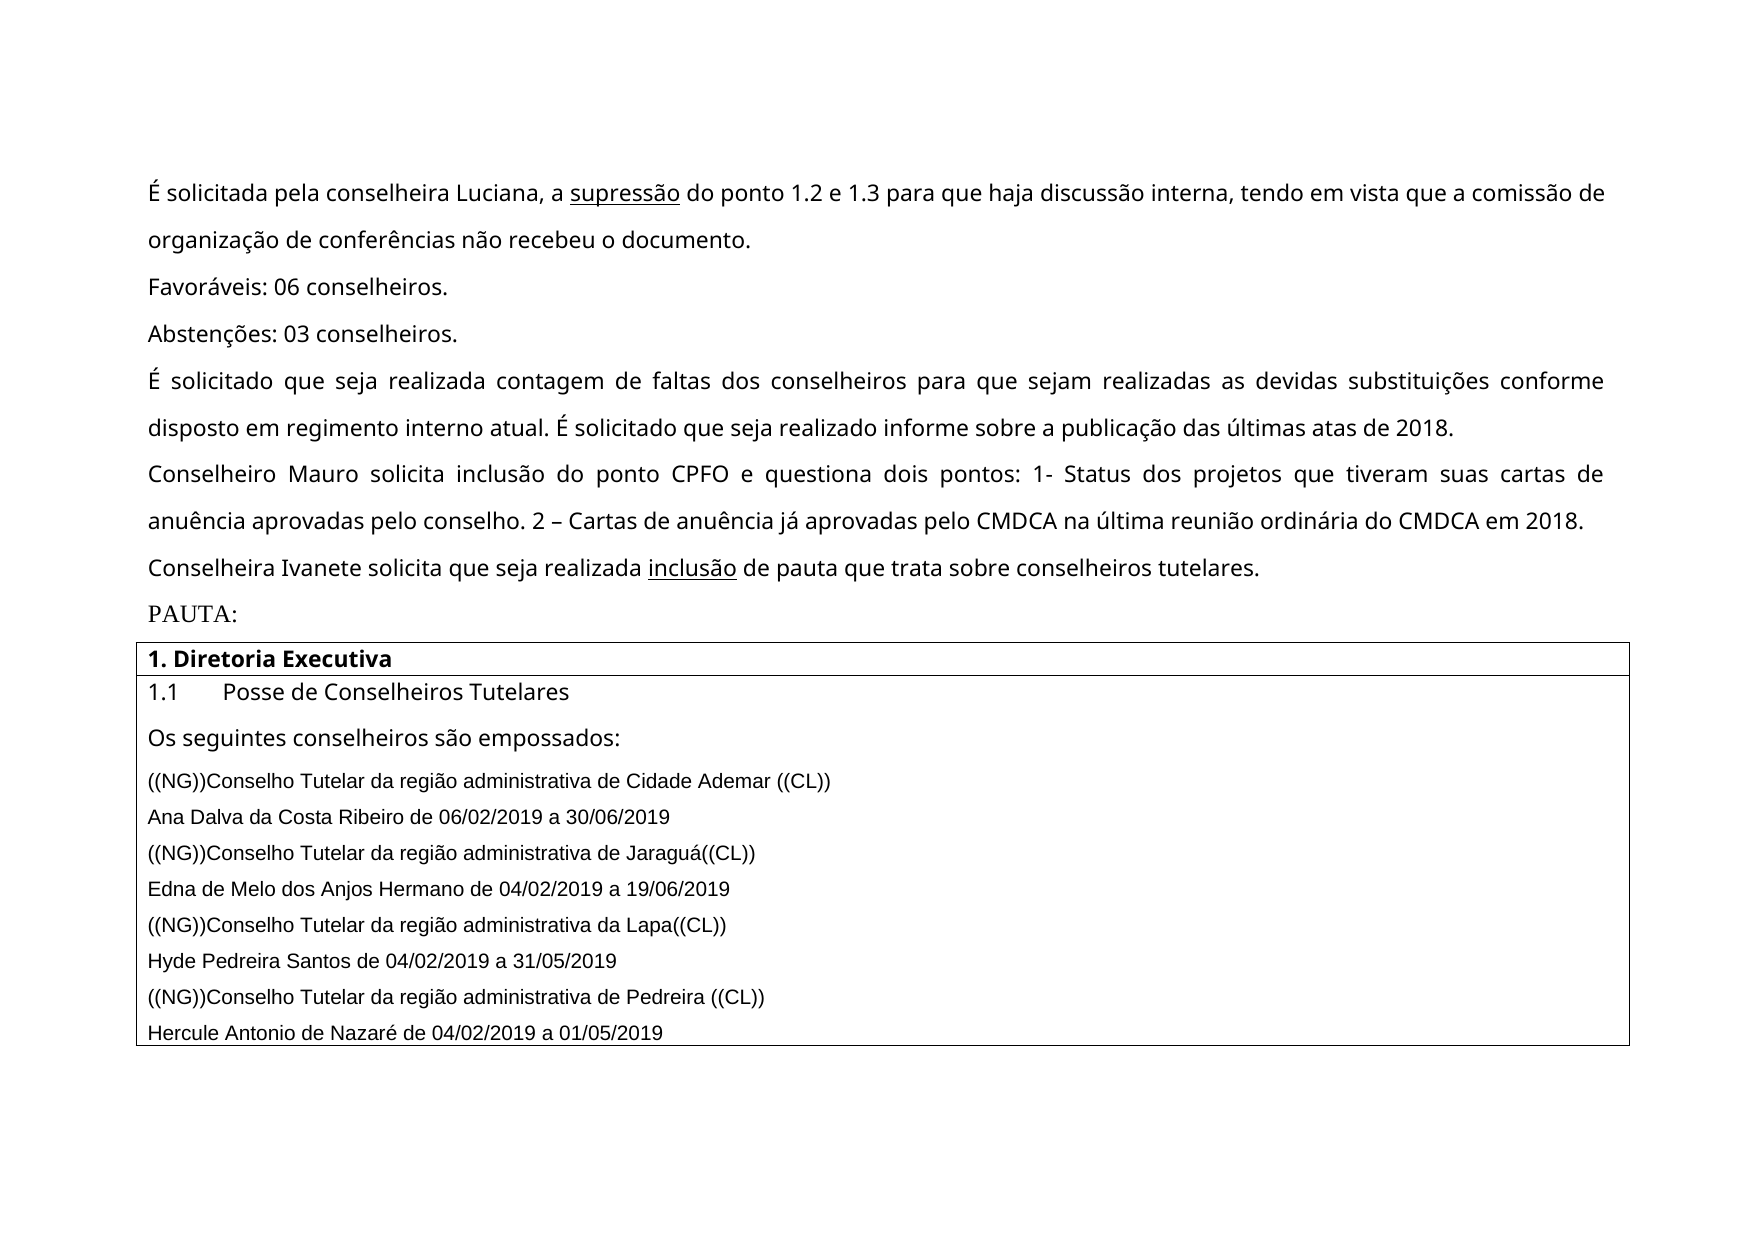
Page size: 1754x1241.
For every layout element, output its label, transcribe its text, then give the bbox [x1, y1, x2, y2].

text É solicitada pela conselheira Luciana, a supressão do ponto 1.2 e 1.3 para que haja discussão interna, tendo em vista que a comissão de organização de conferências não recebeu o documento. [148, 177, 1606, 255]
text Abstenções: 03 conselheiros. [148, 318, 1606, 349]
text PAUTA: [148, 599, 1606, 628]
table_cell Posse de Conselheiros Tutelares Os seguintes conselheiros são empossados: ((NG))Conselho Tutelar da região administrativa de Cidade Ademar ((CL)) Ana Dalva da Costa Ribeiro de 06/02/2019 a 30/06/2019 ((NG))Conselho Tutelar da região administrativa de Jaraguá((CL)) Edna de Melo dos Anjos Hermano de 04/02/2019 a 19/06/2019 ((NG))Conselho Tutelar da região administrativa da Lapa((CL)) Hyde Pedreira Santos de 04/02/2019 a 31/05/2019 ((NG))Conselho Tutelar da região administrativa de Pedreira ((CL)) Hercule Antonio de Nazaré de 04/02/2019 a 01/05/2019 [137, 676, 1629, 1045]
text É solicitado que seja realizada contagem de faltas dos conselheiros para que sejam realizadas as devidas substituições conforme disposto em regimento interno atual. É solicitado que seja realizado informe sobre a publicação das últimas atas de 2018. [148, 365, 1606, 443]
text Conselheiro Mauro solicita inclusão do ponto CPFO e questiona dois pontos: 1- Status dos projetos que tiveram suas cartas de anuência aprovadas pelo conselho. 2 – Cartas de anuência já aprovadas pelo CMDCA na última reunião ordinária do CMDCA em 2018. [148, 458, 1606, 537]
text Favoráveis: 06 conselheiros. [148, 271, 1606, 302]
table_header 1. Diretoria Executiva [137, 643, 1629, 674]
text Conselheira Ivanete solicita que seja realizada inclusão de pauta que trata sobre conselheiros tutelares. [148, 552, 1606, 583]
